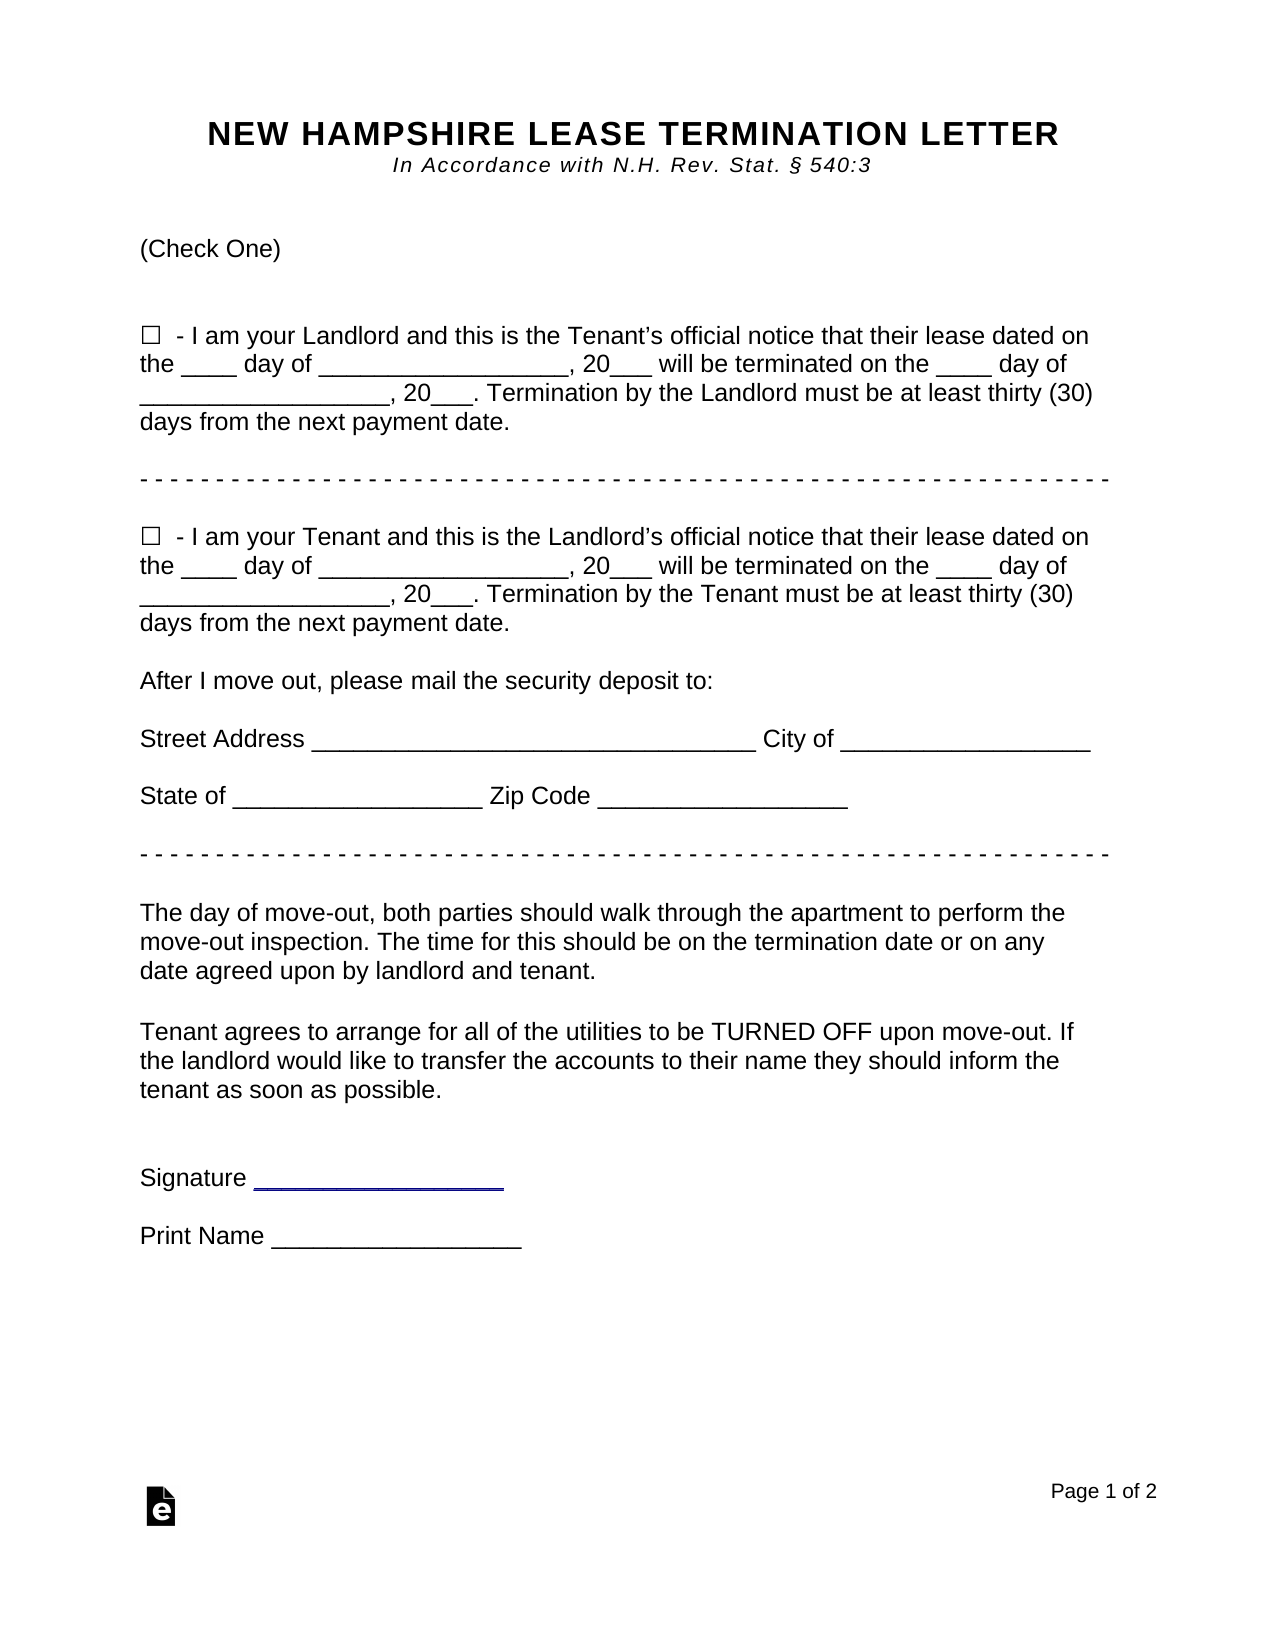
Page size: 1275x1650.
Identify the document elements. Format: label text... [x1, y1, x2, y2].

text - - - - - - - - - - - - - - - - - - - - - - - - - - - - - - - - - - - - - - - - - - - - - - - - - - - - - - - - - - - - - - - - [139, 839, 1125, 868]
text State of __________________ Zip Code __________________ [139, 781, 1127, 810]
text (Check One) [139, 234, 1125, 263]
text In Accordance with N.H. Rev. Stat. § 540:3 [139, 153, 1125, 177]
text Print Name __________________ [139, 1221, 1125, 1250]
text ☐ - I am your Landlord and this is the Tenant’s official notice that their lease dated on the ____ day of __________________, 20___ will be terminated on the ____ day of __________________, 20___. Termination by the Landlord must be at least thirty (30) days from the next payment date. [139, 321, 1125, 436]
text Tenant agrees to arrange for all of the utilities to be TURNED OFF upon move-out. If the landlord would like to transfer the accounts to their name they should inform the tenant as soon as possible. [139, 1017, 1089, 1103]
text - - - - - - - - - - - - - - - - - - - - - - - - - - - - - - - - - - - - - - - - - - - - - - - - - - - - - - - - - - - - - - - - [139, 464, 1125, 493]
text The day of move-out, both parties should walk through the apartment to perform the move-out inspection. The time for this should be on the termination date or on any date agreed upon by landlord and tenant. [139, 898, 1089, 984]
text NEW HAMPSHIRE LEASE TERMINATION LETTER [139, 114, 1127, 153]
text Signature __________________ [139, 1163, 1125, 1191]
text Street Address ________________________________ City of __________________ [139, 724, 1127, 753]
text After I move out, please mail the security deposit to: [139, 666, 1127, 695]
text ☐ - I am your Tenant and this is the Landlord’s official notice that their lease dated on the ____ day of __________________, 20___ will be terminated on the ____ day of __________________, 20___. Termination by the Tenant must be at least thirty (30) days from the next payment date. [139, 522, 1125, 637]
